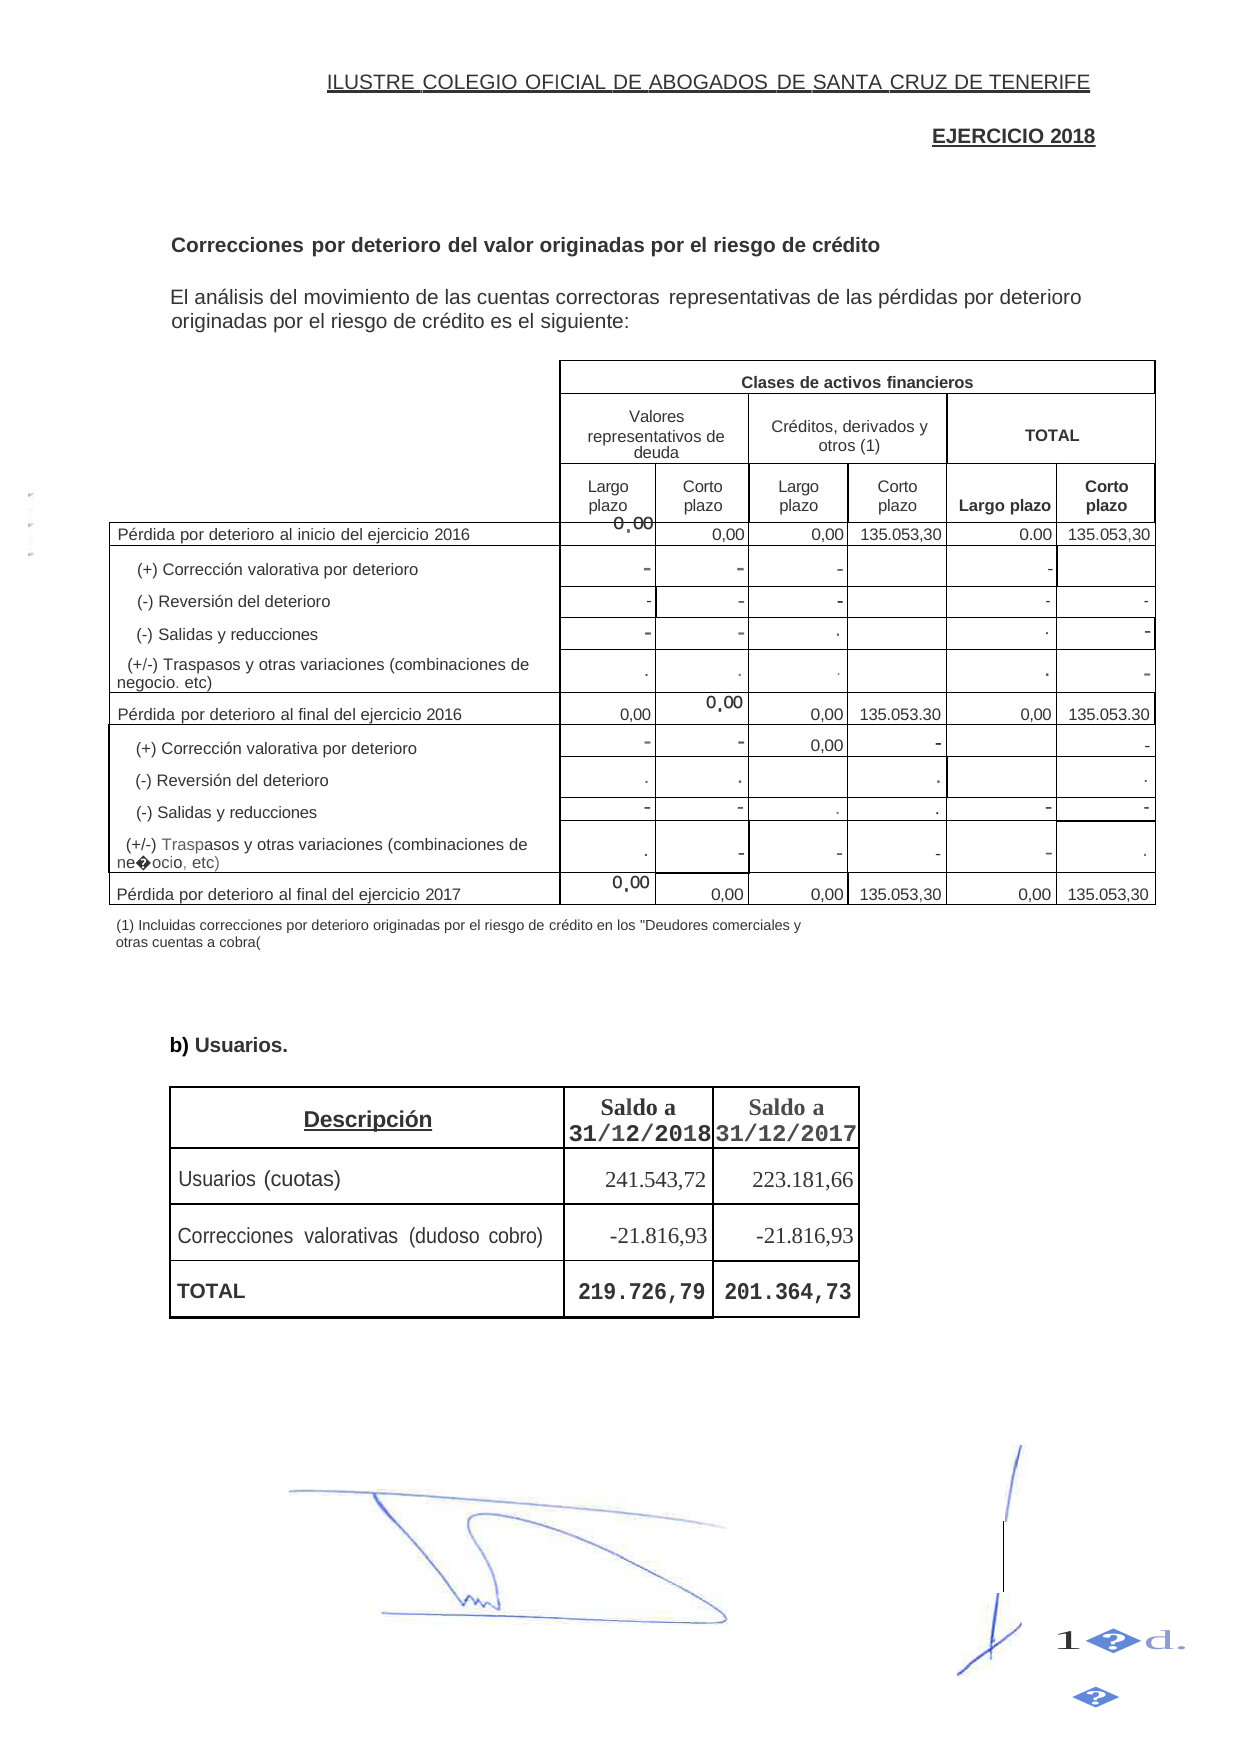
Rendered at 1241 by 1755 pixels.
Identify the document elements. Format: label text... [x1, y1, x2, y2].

table_cell Corto plazo [1057, 464, 1154, 522]
table_cell - [848, 821, 946, 872]
table_cell - [749, 587, 847, 617]
table_cell Largo plazo [750, 464, 847, 522]
table_cell 135.053.30 [848, 693, 946, 724]
table_cell 0.00 [947, 523, 1056, 545]
table_header Descripción [171, 1088, 563, 1147]
table_cell . [1057, 757, 1155, 797]
table_cell . [848, 757, 946, 797]
table_cell 0,00 [561, 693, 655, 724]
table_cell 219.726,79 [565, 1261, 712, 1316]
table_cell - [947, 821, 1056, 872]
table_header Saldo a 31/12/2018 [565, 1088, 712, 1147]
table_cell . [749, 798, 847, 819]
table_cell Pérdida por deterioro al inicio del ejercicio 2016 [110, 523, 559, 545]
table_cell 0,00 [749, 725, 847, 756]
table_cell Largo plazo [947, 464, 1056, 522]
table_cell Usuarios (cuotas) [171, 1149, 563, 1203]
table_cell Corto plazo [849, 464, 946, 522]
table_cell [948, 757, 1056, 797]
table_cell 0,00 [749, 523, 847, 545]
table_cell . [947, 650, 1056, 692]
text ILUSTRE COLEGIO OFICIAL DE ABOGADOS DE SANTA CRUZ DE TENERIFE [327, 69, 1241, 93]
table_cell -21.816,93 [714, 1205, 858, 1259]
table_cell 135.053.30 [1057, 693, 1154, 724]
table_cell 135.053,30 [1057, 523, 1155, 545]
table_cell [947, 725, 1056, 756]
table_cell [848, 546, 946, 586]
table_cell . [656, 757, 748, 797]
table_cell [848, 587, 946, 617]
table_cell 0,00 [749, 873, 847, 904]
table_cell 201.364,73 [714, 1262, 858, 1316]
list Usuarios. [169, 1032, 1241, 1056]
table_cell - [947, 587, 1056, 617]
table_cell - [656, 725, 748, 756]
table_cell - [947, 546, 1056, 586]
text El análisis del movimiento de las cuentas correctoras representativas de las pérdidas por deterioro originadas por el riesgo de crédito es el siguiente: [170, 285, 1101, 333]
table_cell - [561, 725, 655, 756]
table_cell . [749, 618, 847, 649]
table_cell 0,00 [947, 873, 1056, 904]
table_header Clases de activos financieros [561, 361, 1154, 392]
table_cell [749, 757, 847, 797]
table_cell TOTAL [171, 1261, 563, 1316]
table_cell º·ºº [561, 523, 655, 545]
table_cell - [657, 587, 748, 617]
table_cell [848, 618, 946, 649]
table_cell . [561, 650, 655, 692]
table_cell 0,00 [656, 874, 748, 904]
table_cell TOTAL [948, 394, 1155, 462]
table_cell 135.053,30 [848, 523, 946, 545]
table_cell - [561, 798, 655, 819]
table_cell º·ºº [561, 873, 655, 904]
table_cell - [656, 821, 748, 872]
table_cell 0,00 [947, 693, 1056, 724]
table_cell - [1057, 798, 1155, 819]
table_cell - [749, 546, 847, 586]
table_cell (+) Corrección valorativa por deterioro (-) Reversión del deterioro (-) Salidas y reducciones (+/-) Traspasos y otras variaciones (combinaciones de ne�ocio, etc) [110, 725, 559, 872]
table_cell . [561, 821, 655, 872]
subtitle EJERCICIO 2018 [0, 124, 1096, 148]
table_cell Pérdida por deterioro al final del ejercicio 2016 [110, 693, 559, 724]
table_cell 0,00 [656, 523, 748, 545]
table_cell Valores representativos de deuda [561, 394, 748, 462]
table_cell - [947, 798, 1056, 819]
table_cell - [1057, 618, 1154, 649]
table_cell - [656, 618, 748, 649]
table_cell - [561, 618, 655, 649]
table_cell - [1057, 725, 1155, 756]
table_cell 0,00 [749, 693, 847, 724]
table_cell 241.543,72 [565, 1149, 712, 1203]
table_cell [1058, 546, 1155, 586]
table_header [109, 360, 559, 522]
table_cell - [656, 546, 748, 586]
table_cell . [561, 757, 655, 797]
subtitle Correcciones por deterioro del valor originadas por el riesgo de crédito [171, 233, 1241, 257]
table_cell . [749, 650, 847, 692]
table_cell Créditos, derivados y otros (1) [749, 394, 946, 462]
table_cell - [561, 546, 655, 586]
table_cell - [1057, 587, 1155, 617]
text � [0, 1683, 1122, 1709]
table_cell 223.181,66 [714, 1149, 858, 1203]
table_cell -21.816,93 [565, 1205, 712, 1259]
table_cell . [1057, 822, 1155, 872]
table_cell Largo plazo [561, 464, 655, 522]
table_cell . [848, 798, 946, 819]
table_cell 135.053,30 [849, 873, 946, 904]
text (1) Incluidas correcciones por deterioro originadas por el riesgo de crédito en los "Deudores comerciales y otras cuentas a cobra( [116, 917, 830, 950]
text 1�d. [0, 1491, 1189, 1655]
table_cell . [656, 650, 748, 692]
table_cell - [750, 821, 847, 872]
table_header Saldo a 31/12/2017 [714, 1088, 858, 1147]
table_cell (+) Corrección valorativa por deterioro (-) Reversión del deterioro (-) Salidas y reducciones (+/-) Traspasos y otras variaciones (combinaciones de negocio. etc) [110, 546, 559, 692]
table_cell - [848, 725, 946, 756]
table_cell Correcciones valorativas (dudoso cobro) [171, 1205, 563, 1259]
table_cell [848, 650, 946, 692]
table_cell Corto plazo [656, 464, 748, 522]
table_cell - [1057, 650, 1155, 692]
table_cell . [947, 618, 1056, 649]
table_cell º·ºº [656, 693, 748, 724]
table_cell - [656, 798, 748, 819]
table_cell 135.053,30 [1057, 873, 1155, 904]
table_cell Pérdida por deterioro al final del ejercicio 2017 [110, 873, 559, 904]
table_cell - [561, 587, 655, 617]
